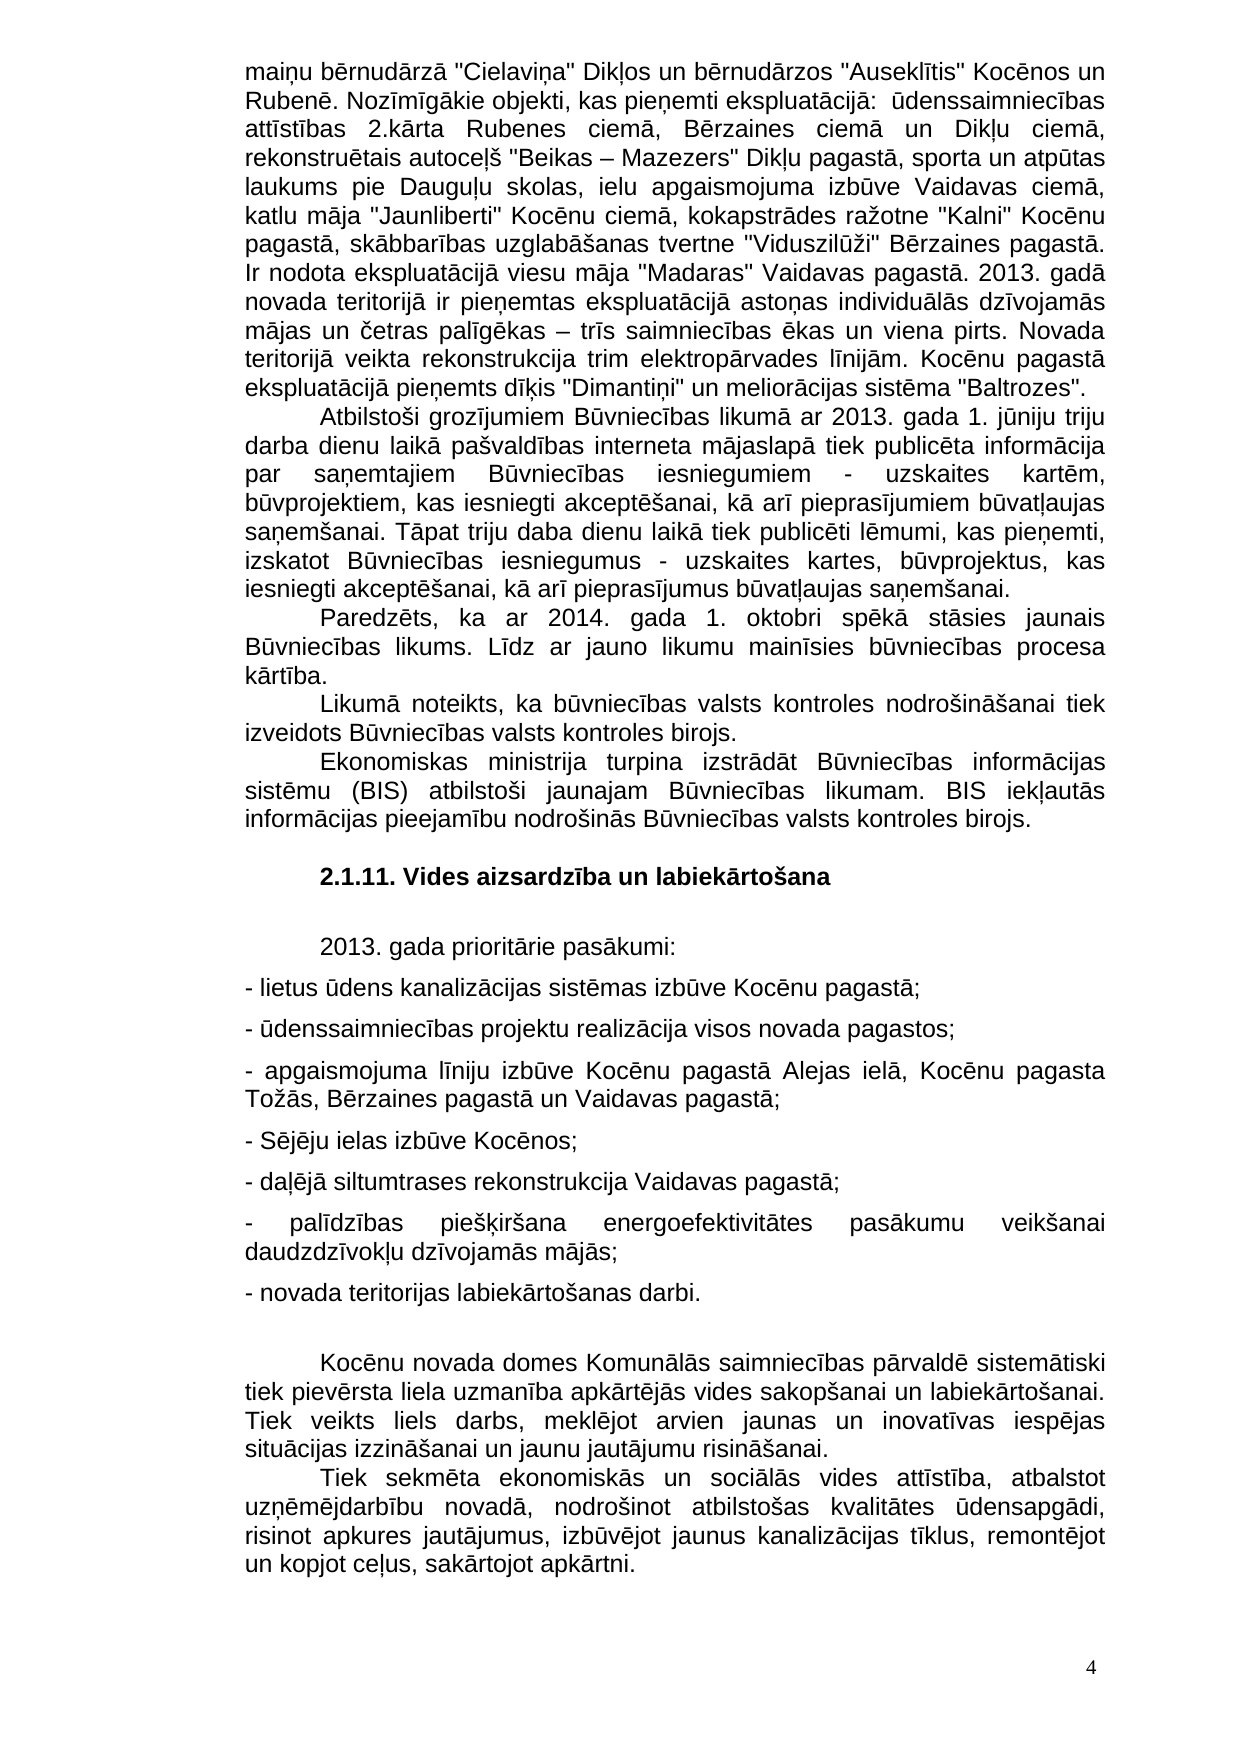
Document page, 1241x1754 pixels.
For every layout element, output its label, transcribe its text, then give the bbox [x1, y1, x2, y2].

text - lietus ūdens kanalizācijas sistēmas izbūve Kocēnu pagastā; [244, 973, 1107, 1002]
text - Sējēju ielas izbūve Kocēnos; [244, 1126, 1107, 1154]
text Ekonomiskas ministrija turpina izstrādāt Būvniecības informācijas sistēmu (BIS) atbilstoši jaunajam Būvniecības likumam. BIS iekļautās informācijas pieejamību nodrošinās Būvniecības valsts kontroles birojs. [244, 747, 1107, 833]
text 2.1.11. Vides aizsardzība un labiekārtošana [244, 862, 1107, 891]
text 2013. gada prioritārie pasākumi: [244, 932, 1107, 961]
text - novada teritorijas labiekārtošanas darbi. [244, 1278, 1107, 1307]
text Paredzēts, ka ar 2014. gada 1. oktobri spēkā stāsies jaunais Būvniecības likums. Līdz ar jauno likumu mainīsies būvniecības procesa kārtība. [244, 603, 1107, 689]
text - palīdzības piešķiršana energoefektivitātes pasākumu veikšanai daudzdzīvokļu dzīvojamās mājās; [244, 1208, 1107, 1266]
text Kocēnu novada domes Komunālās saimniecības pārvaldē sistemātiski tiek pievērsta liela uzmanība apkārtējās vides sakopšanai un labiekārtošanai. Tiek veikts liels darbs, meklējot arvien jaunas un inovatīvas iespējas situācijas izzināšanai un jaunu jautājumu risināšanai. [244, 1348, 1107, 1463]
text - apgaismojuma līniju izbūve Kocēnu pagastā Alejas ielā, Kocēnu pagasta Tožās, Bērzaines pagastā un Vaidavas pagastā; [244, 1056, 1107, 1113]
text - ūdenssaimniecības projektu realizācija visos novada pagastos; [244, 1014, 1107, 1043]
text Tiek sekmēta ekonomiskās un sociālās vides attīstība, atbalstot uzņēmējdarbību novadā, nodrošinot atbilstošas kvalitātes ūdensapgādi, risinot apkures jautājumus, izbūvējot jaunus kanalizācijas tīklus, remontējot un kopjot ceļus, sakārtojot apkārtni. [244, 1463, 1107, 1578]
text Likumā noteikts, ka būvniecības valsts kontroles nodrošināšanai tiek izveidots Būvniecības valsts kontroles birojs. [244, 689, 1107, 747]
text maiņu bērnudārzā "Cielaviņa" Dikļos un bērnudārzos "Auseklītis" Kocēnos un Rubenē. Nozīmīgākie objekti, kas pieņemti ekspluatācijā: ūdenssaimniecības attīstības 2.kārta Rubenes ciemā, Bērzaines ciemā un Dikļu ciemā, rekonstruētais autoceļš "Beikas – Mazezers" Dikļu pagastā, sporta un atpūtas laukums pie Dauguļu skolas, ielu apgaismojuma izbūve Vaidavas ciemā, katlu māja "Jaunliberti" Kocēnu ciemā, kokapstrādes ražotne "Kalni" Kocēnu pagastā, skābbarības uzglabāšanas tvertne "Viduszilūži" Bērzaines pagastā. Ir nodota ekspluatācijā viesu māja "Madaras" Vaidavas pagastā. 2013. gadā novada teritorijā ir pieņemtas ekspluatācijā astoņas individuālās dzīvojamās mājas un četras palīgēkas – trīs saimniecības ēkas un viena pirts. Novada teritorijā veikta rekonstrukcija trim elektropārvades līnijām. Kocēnu pagastā ekspluatācijā pieņemts dīķis "Dimantiņi" un meliorācijas sistēma "Baltrozes". [244, 57, 1107, 402]
text - daļējā siltumtrases rekonstrukcija Vaidavas pagastā; [244, 1167, 1107, 1196]
text Atbilstoši grozījumiem Būvniecības likumā ar 2013. gada 1. jūniju triju darba dienu laikā pašvaldības interneta mājaslapā tiek publicēta informācija par saņemtajiem Būvniecības iesniegumiem - uzskaites kartēm, būvprojektiem, kas iesniegti akceptēšanai, kā arī pieprasījumiem būvatļaujas saņemšanai. Tāpat triju daba dienu laikā tiek publicēti lēmumi, kas pieņemti, izskatot Būvniecības iesniegumus - uzskaites kartes, būvprojektus, kas iesniegti akceptēšanai, kā arī pieprasījumus būvatļaujas saņemšanai. [244, 402, 1107, 603]
